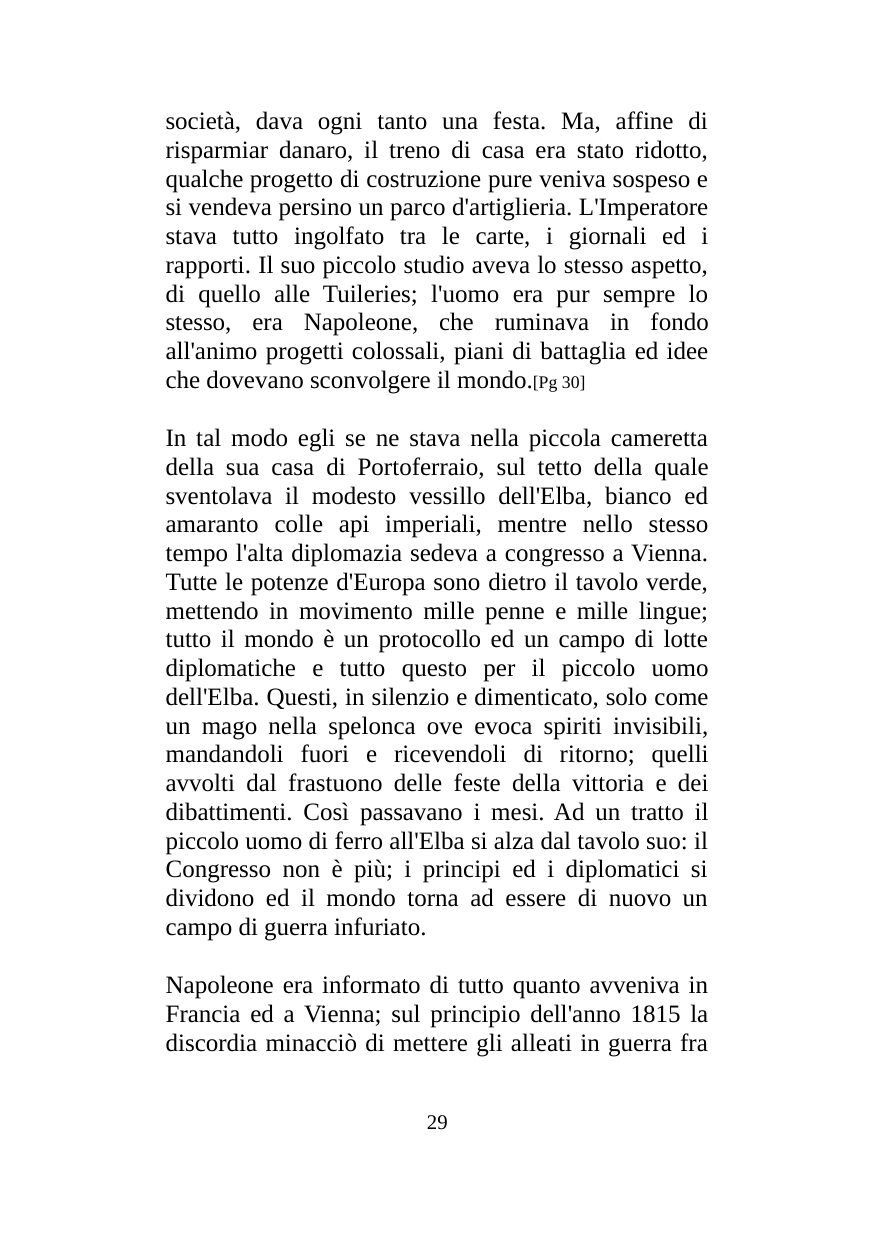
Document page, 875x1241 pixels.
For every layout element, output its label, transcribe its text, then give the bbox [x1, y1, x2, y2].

text società, dava ogni tanto una festa. Ma, affine di risparmiar danaro, il treno di casa era stato ridotto, qualche progetto di costruzione pure veniva sospeso e si vendeva persino un parco d'artiglieria. L'Imperatore stava tutto ingolfato tra le carte, i giornali ed i rapporti. Il suo piccolo studio aveva lo stesso aspetto, di quello alle Tuileries; l'uomo era pur sempre lo stesso, era Napoleone, che ruminava in fondo all'animo progetti colossali, piani di battaglia ed idee che dovevano sconvolgere il mondo.[Pg 30] [165, 106, 709, 394]
text Napoleone era informato di tutto quanto avveniva in Francia ed a Vienna; sul principio dell'anno 1815 la discordia minacciò di mettere gli alleati in guerra fra [165, 970, 709, 1057]
text In tal modo egli se ne stava nella piccola cameretta della sua casa di Portoferraio, sul tetto della quale sventolava il modesto vessillo dell'Elba, bianco ed amaranto colle api imperiali, mentre nello stesso tempo l'alta diplomazia sedeva a congresso a Vienna. Tutte le potenze d'Europa sono dietro il tavolo verde, mettendo in movimento mille penne e mille lingue; tutto il mondo è un protocollo ed un campo di lotte diplomatiche e tutto questo per il piccolo uomo dell'Elba. Questi, in silenzio e dimenticato, solo come un mago nella spelonca ove evoca spiriti invisibili, mandandoli fuori e ricevendoli di ritorno; quelli avvolti dal frastuono delle feste della vittoria e dei dibattimenti. Così passavano i mesi. Ad un tratto il piccolo uomo di ferro all'Elba si alza dal tavolo suo: il Congresso non è più; i principi ed i diplomatici si dividono ed il mondo torna ad essere di nuovo un campo di guerra infuriato. [165, 423, 709, 941]
